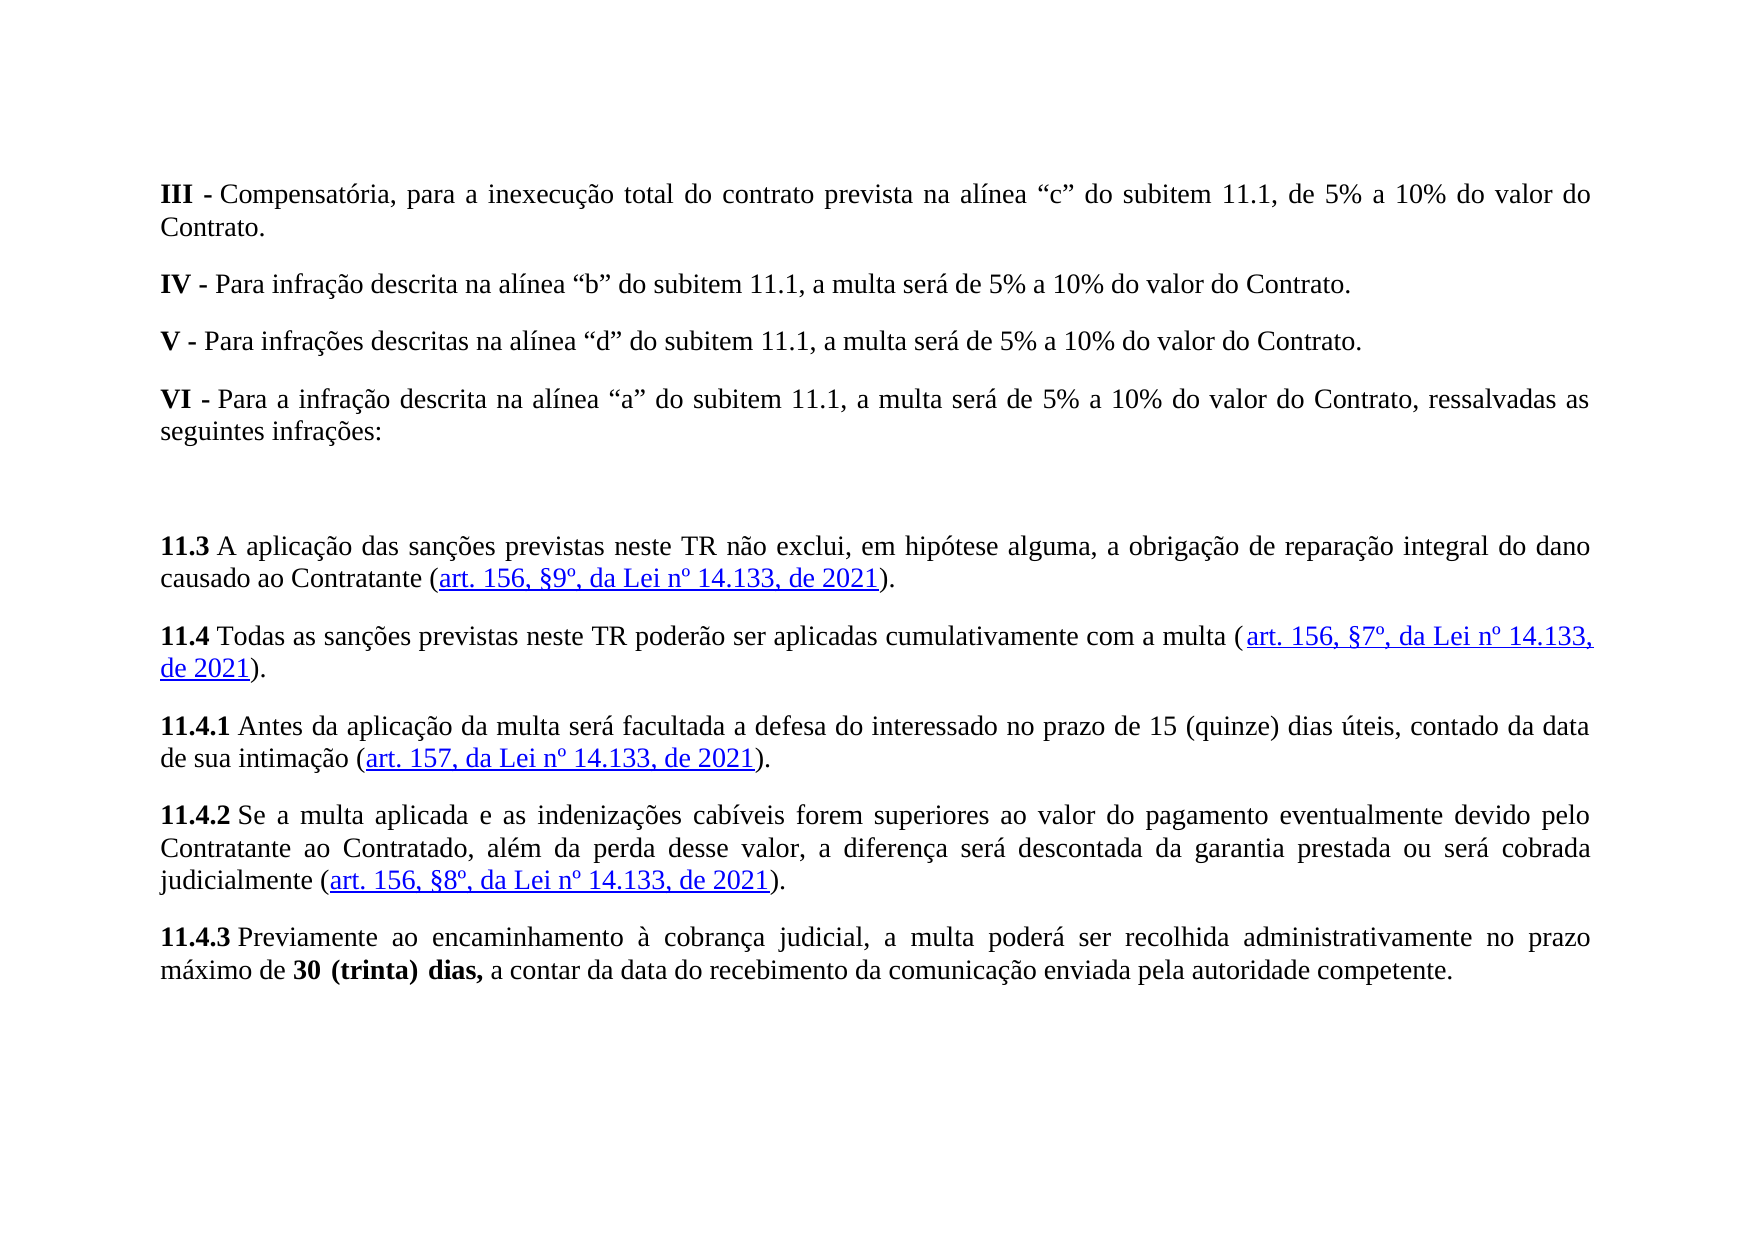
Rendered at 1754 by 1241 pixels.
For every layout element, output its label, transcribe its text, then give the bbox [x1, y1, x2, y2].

text 11.3 A aplicação das sanções previstas neste TR não exclui, em hipótese alguma, a obrigação de reparação integral do dano causado ao Contratante (art. 156, §9º, da Lei nº 14.133, de 2021). [160, 529, 1594, 594]
text 11.4 Todas as sanções previstas neste TR poderão ser aplicadas cumulativamente com a multa (art. 156, §7º, da Lei nº 14.133, de 2021). [160, 619, 1594, 683]
text 11.4.1 Antes da aplicação da multa será facultada a defesa do interessado no prazo de 15 (quinze) dias úteis, contado da data de sua intimação (art. 157, da Lei nº 14.133, de 2021). [160, 708, 1594, 773]
text III - Compensatória, para a inexecução total do contrato prevista na alínea “c” do subitem 11.1, de 5% a 10% do valor do Contrato. [160, 177, 1594, 242]
text IV - Para infração descrita na alínea “b” do subitem 11.1, a multa será de 5% a 10% do valor do Contrato. [160, 267, 1594, 299]
text 11.4.2 Se a multa aplicada e as indenizações cabíveis forem superiores ao valor do pagamento eventualmente devido pelo Contratante ao Contratado, além da perda desse valor, a diferença será descontada da garantia prestada ou será cobrada judicialmente (art. 156, §8º, da Lei nº 14.133, de 2021). [160, 798, 1594, 896]
text VI - Para a infração descrita na alínea “a” do subitem 11.1, a multa será de 5% a 10% do valor do Contrato, ressalvadas as seguintes infrações: [160, 382, 1594, 447]
text 11.4.3 Previamente ao encaminhamento à cobrança judicial, a multa poderá ser recolhida administrativamente no prazo máximo de 30 (trinta) dias, a contar da data do recebimento da comunicação enviada pela autoridade competente. [160, 921, 1594, 985]
text V - Para infrações descritas na alínea “d” do subitem 11.1, a multa será de 5% a 10% do valor do Contrato. [160, 324, 1594, 357]
